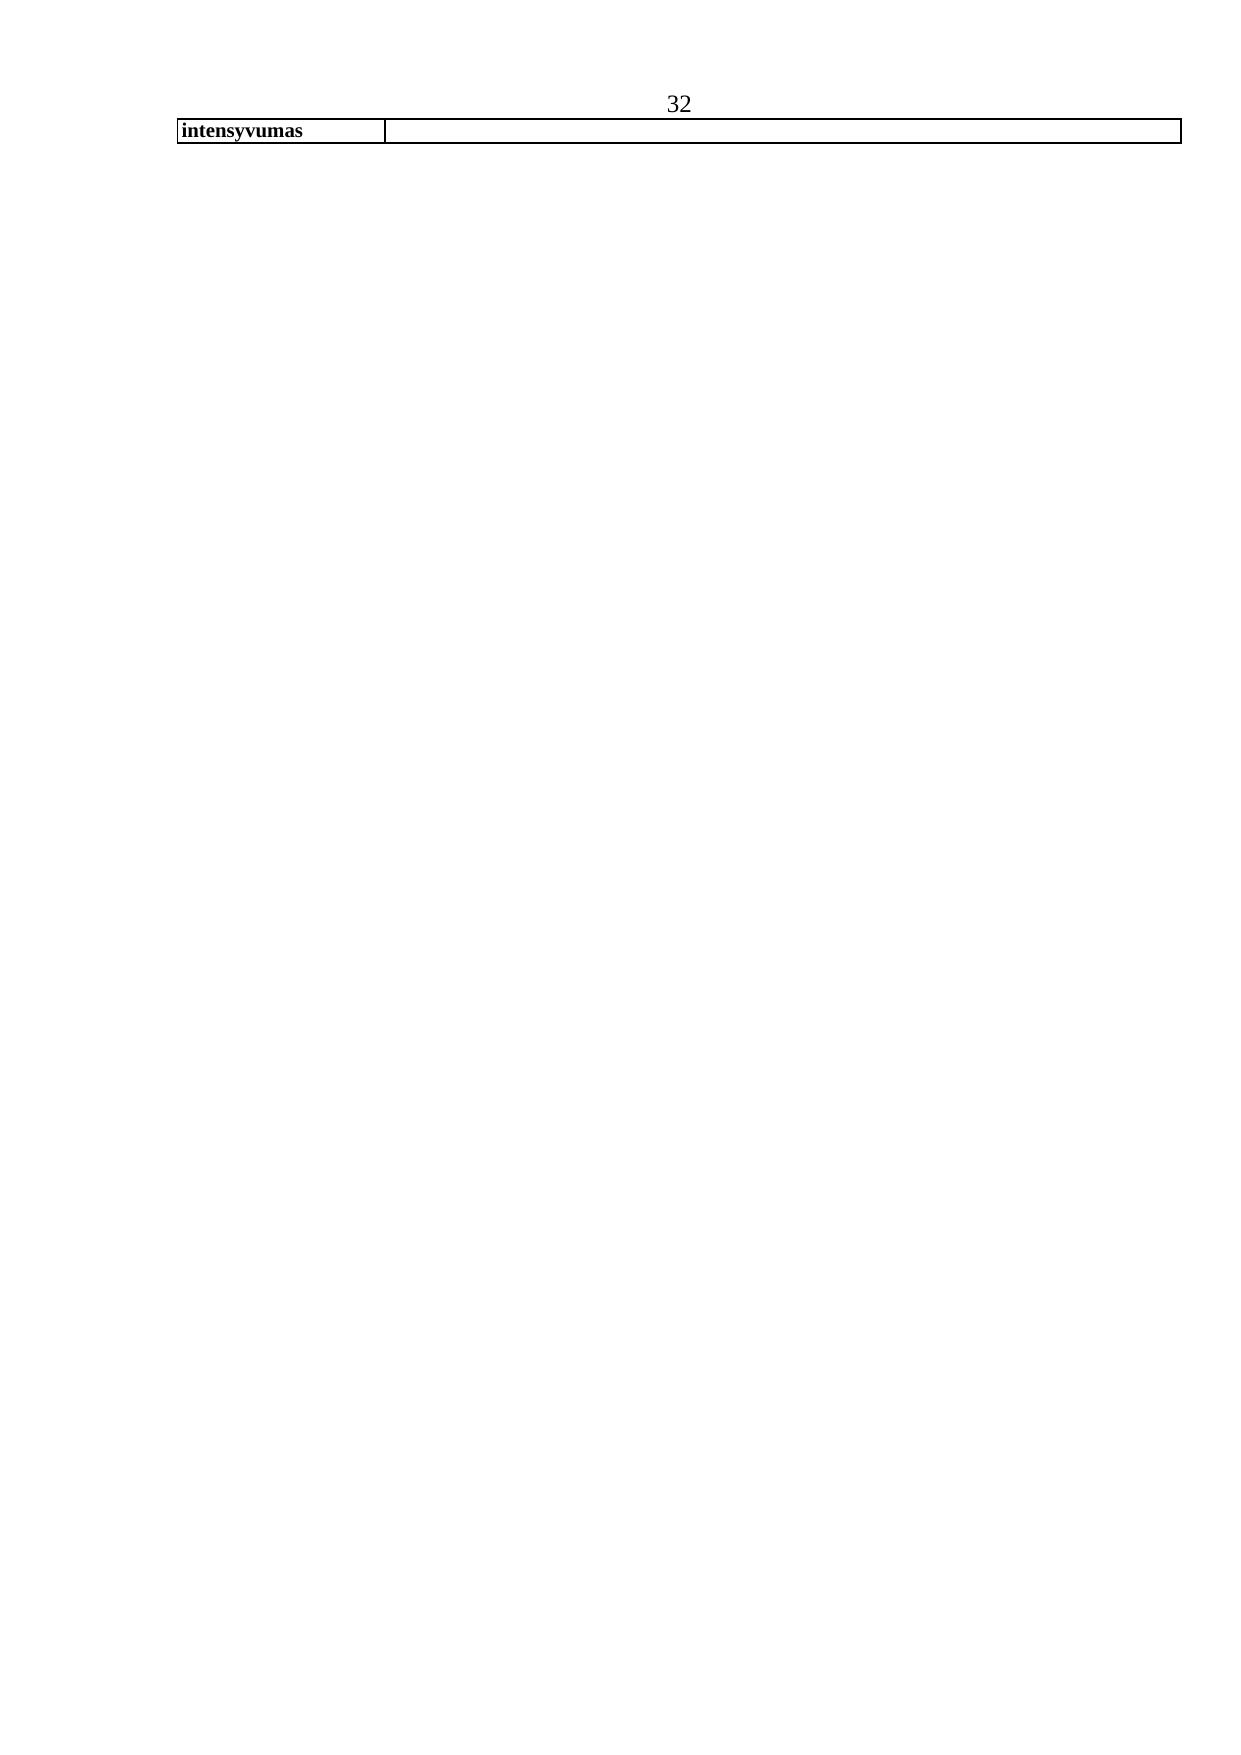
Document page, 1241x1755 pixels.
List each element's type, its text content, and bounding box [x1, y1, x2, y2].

table_cell intensyvumas [178, 120, 384, 142]
table_cell [386, 120, 1180, 142]
